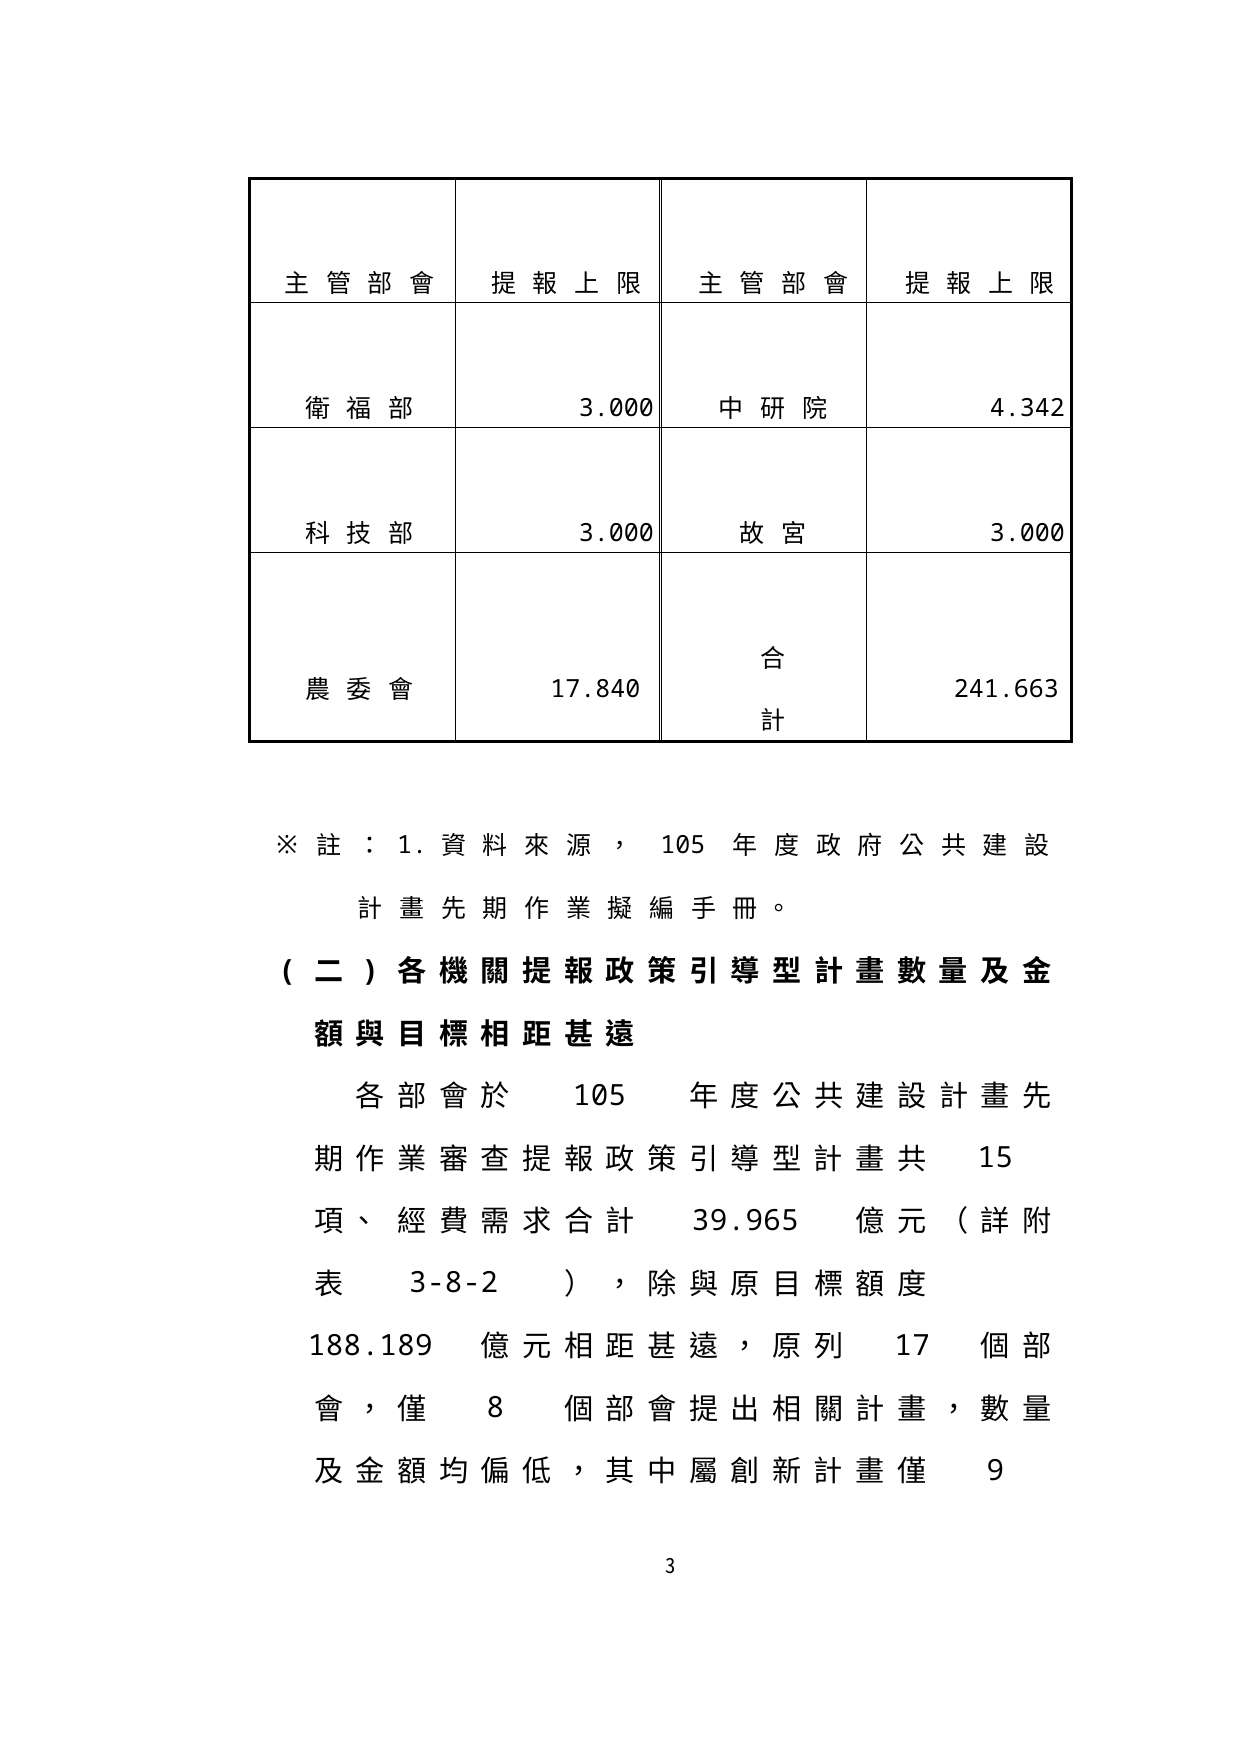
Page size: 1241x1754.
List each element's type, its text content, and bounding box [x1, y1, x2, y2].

text 各部會於105年度公共建設計畫先期作業審查提報政策引導型計畫共15項、經費需求合計39.965億元（詳附表3-8-2），除與原目標額度188.189億元相距甚遠，原列17個部會，僅8個部會提出相關計畫，數量及金額均偏低，其中屬創新計畫僅9 [271, 1052, 1058, 1490]
table_cell 241.663 [867, 553, 1070, 740]
text ※註：1.資料來源，105年度政府公共建設計畫先期作業擬編手冊。 [242, 802, 1058, 927]
table_cell 3.000 [456, 428, 659, 552]
table_header 主管部會 [662, 180, 866, 302]
table_cell 衛福部 [251, 303, 455, 427]
table_cell 農委會 [251, 553, 455, 740]
text (二)各機關提報政策引導型計畫數量及金額與目標相距甚遠 [241, 927, 1058, 1052]
table_cell 科技部 [251, 428, 455, 552]
table_cell 故宮 [662, 428, 866, 552]
table_cell 3.000 [456, 303, 659, 427]
table_cell 4.342 [867, 303, 1070, 427]
table_cell 3.000 [867, 428, 1070, 552]
table_cell 17.840 [456, 553, 659, 740]
table_cell 中研院 [662, 303, 866, 427]
table_header 提報上限 [456, 180, 659, 302]
table_cell 合 計 [662, 553, 866, 740]
table_header 提報上限 [867, 180, 1070, 302]
table_header 主管部會 [251, 180, 455, 302]
